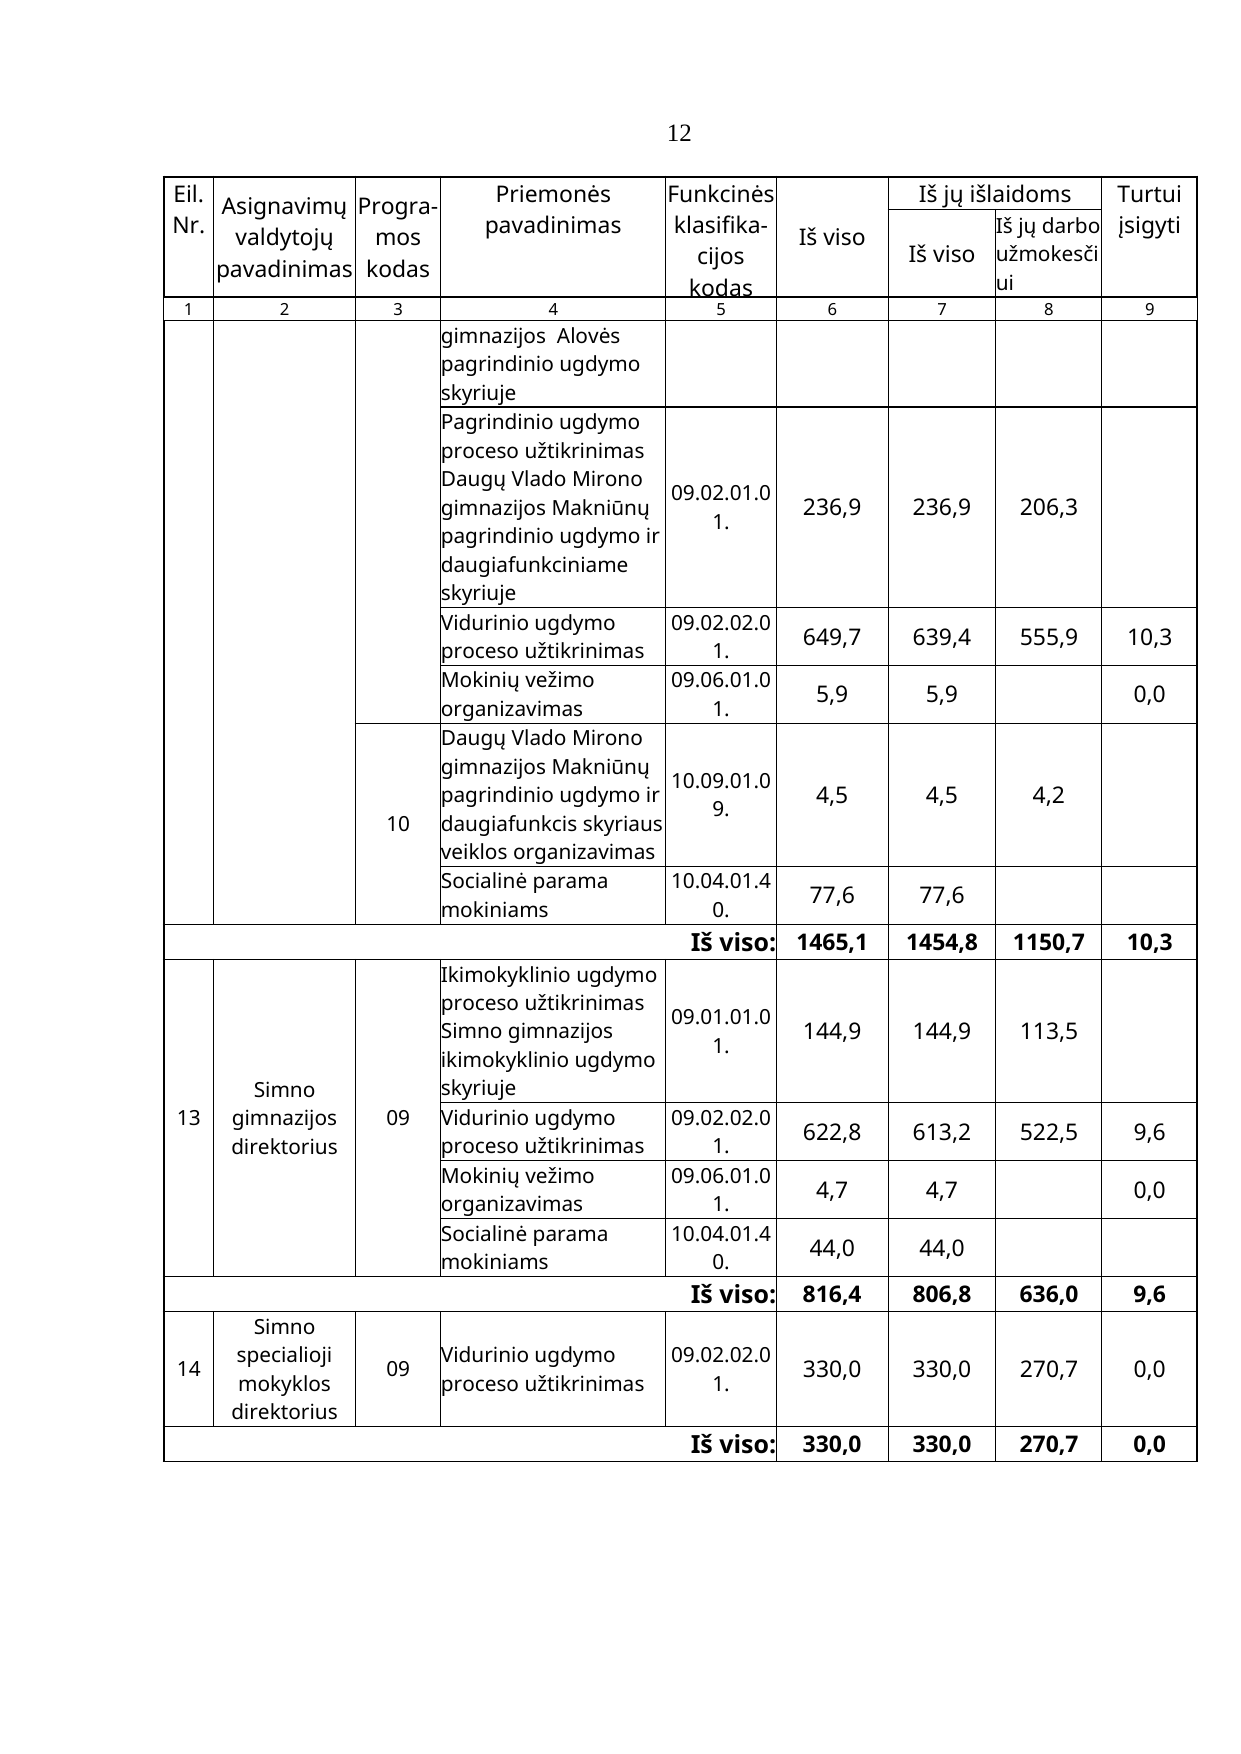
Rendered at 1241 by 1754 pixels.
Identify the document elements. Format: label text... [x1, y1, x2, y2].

table_cell 1 [164, 298, 213, 320]
table_cell 3 [356, 298, 440, 320]
table_cell 9,6 [1102, 1277, 1196, 1311]
table_cell 9,6 [1102, 1103, 1196, 1160]
table_header Priemonės pavadinimas [441, 178, 665, 296]
table_cell 636,0 [996, 1277, 1101, 1311]
table_cell 10,3 [1102, 925, 1196, 959]
table_cell Ikimokyklinio ugdymo proceso užtikrinimas Simno gimnazijos ikimokyklinio ugdymo skyriuje [441, 960, 665, 1102]
table_cell [165, 321, 213, 923]
table_cell 522,5 [996, 1103, 1101, 1160]
table_cell [996, 1219, 1101, 1276]
table_cell 9 [1102, 298, 1197, 320]
table_cell 10.04.01.40. [666, 867, 776, 923]
table_cell Vidurinio ugdymo proceso užtikrinimas [441, 1312, 665, 1426]
table_cell Vidurinio ugdymo proceso užtikrinimas [441, 1103, 665, 1160]
table_cell Daugų Vlado Mirono gimnazijos Makniūnų pagrindinio ugdymo ir daugiafunkcis skyriaus veiklos organizavimas [441, 724, 665, 866]
table_cell 4,7 [889, 1161, 995, 1218]
table_cell 10.09.01.09. [666, 724, 776, 866]
table_cell Simno gimnazijos direktorius [214, 960, 355, 1276]
table_cell 649,7 [777, 608, 888, 664]
table_cell gimnazijos Alovės pagrindinio ugdymo skyriuje [441, 321, 665, 406]
table_header Turtui įsigyti [1102, 178, 1196, 296]
table_cell 10,3 [1102, 608, 1196, 664]
table_cell 330,0 [889, 1312, 995, 1426]
table_cell Iš jų darbo užmokesčiui [996, 210, 1101, 296]
table_cell Iš viso: [165, 1277, 776, 1311]
table_cell 1150,7 [996, 925, 1101, 959]
table_cell [1102, 321, 1196, 406]
table_cell [996, 1161, 1101, 1218]
table_cell 4,2 [996, 724, 1101, 866]
table_cell 09.06.01.01. [666, 666, 776, 722]
table_cell 144,9 [889, 960, 995, 1102]
table_cell 113,5 [996, 960, 1101, 1102]
table_cell [666, 321, 776, 406]
table_cell 2 [214, 298, 355, 320]
table_cell 330,0 [777, 1312, 888, 1426]
table_cell [214, 321, 355, 923]
table_cell 639,4 [889, 608, 995, 664]
table_cell 0,0 [1102, 666, 1196, 722]
table_cell 6 [777, 298, 888, 320]
table_cell Iš viso [889, 210, 995, 296]
table_cell [1102, 1219, 1196, 1276]
table_cell [996, 867, 1101, 923]
table_cell 44,0 [777, 1219, 888, 1276]
table_cell 0,0 [1102, 1312, 1196, 1426]
table_cell 806,8 [889, 1277, 995, 1311]
table_cell 44,0 [889, 1219, 995, 1276]
table_header Progra-mos kodas [356, 178, 440, 296]
table_cell 09.02.02.01. [666, 608, 776, 664]
table_cell [777, 321, 888, 406]
table_cell 77,6 [777, 867, 888, 923]
table_cell [1102, 867, 1196, 923]
table_cell 5,9 [777, 666, 888, 722]
table_cell 206,3 [996, 408, 1101, 607]
table_header Iš viso [777, 178, 888, 296]
table_cell 236,9 [889, 408, 995, 607]
table_cell 0,0 [1102, 1161, 1196, 1218]
table_header Eil. Nr. [165, 178, 213, 296]
table_cell Mokinių vežimo organizavimas [441, 1161, 665, 1218]
table_cell 13 [165, 960, 213, 1276]
table_cell 09.01.01.01. [666, 960, 776, 1102]
table_cell [356, 321, 440, 722]
table_cell 14 [165, 1312, 213, 1426]
table_cell 09.02.01.01. [666, 408, 776, 607]
table_cell 555,9 [996, 608, 1101, 664]
table_cell Simno specialioji mokyklos direktorius [214, 1312, 355, 1426]
table_cell 613,2 [889, 1103, 995, 1160]
table_cell 330,0 [777, 1427, 888, 1461]
table_cell 5,9 [889, 666, 995, 722]
table_cell Mokinių vežimo organizavimas [441, 666, 665, 722]
table_cell 7 [889, 298, 995, 320]
table_cell [996, 666, 1101, 722]
table_cell 236,9 [777, 408, 888, 607]
table_cell 5 [666, 298, 776, 320]
table_cell [1102, 960, 1196, 1102]
table_cell 4 [441, 298, 665, 320]
table_cell 8 [996, 298, 1101, 320]
table_cell 77,6 [889, 867, 995, 923]
table_cell 4,7 [777, 1161, 888, 1218]
table_cell 270,7 [996, 1427, 1101, 1461]
table_cell 330,0 [889, 1427, 995, 1461]
table_cell 10.04.01.40. [666, 1219, 776, 1276]
table_header Funkcinės klasifika-cijos kodas [666, 178, 776, 296]
table_cell 4,5 [777, 724, 888, 866]
table_cell 4,5 [889, 724, 995, 866]
table_cell 09.02.02.01. [666, 1103, 776, 1160]
table_cell [1102, 408, 1196, 607]
table_cell 10 [356, 724, 440, 923]
table_cell Pagrindinio ugdymo proceso užtikrinimas Daugų Vlado Mirono gimnazijos Makniūnų pagrindinio ugdymo ir daugiafunkciniame skyriuje [441, 408, 665, 607]
table_cell 1465,1 [777, 925, 888, 959]
table_header Iš jų išlaidoms [889, 178, 1101, 209]
table_cell Socialinė parama mokiniams [441, 867, 665, 923]
table_cell 09 [356, 960, 440, 1276]
table_cell 09 [356, 1312, 440, 1426]
table_cell 09.06.01.01. [666, 1161, 776, 1218]
table_cell Iš viso: [165, 925, 776, 959]
table_cell [1102, 724, 1196, 866]
table_cell 0,0 [1102, 1427, 1196, 1461]
table_cell 622,8 [777, 1103, 888, 1160]
table_cell 144,9 [777, 960, 888, 1102]
table_cell Socialinė parama mokiniams [441, 1219, 665, 1276]
table_cell 1454,8 [889, 925, 995, 959]
table_cell [996, 321, 1101, 406]
table_cell 09.02.02.01. [666, 1312, 776, 1426]
table_cell 816,4 [777, 1277, 888, 1311]
table_cell Iš viso: [165, 1427, 776, 1461]
table_cell Vidurinio ugdymo proceso užtikrinimas [441, 608, 665, 664]
table_cell 270,7 [996, 1312, 1101, 1426]
table_cell [889, 321, 995, 406]
table_header Asignavimų valdytojų pavadinimas [214, 178, 355, 296]
